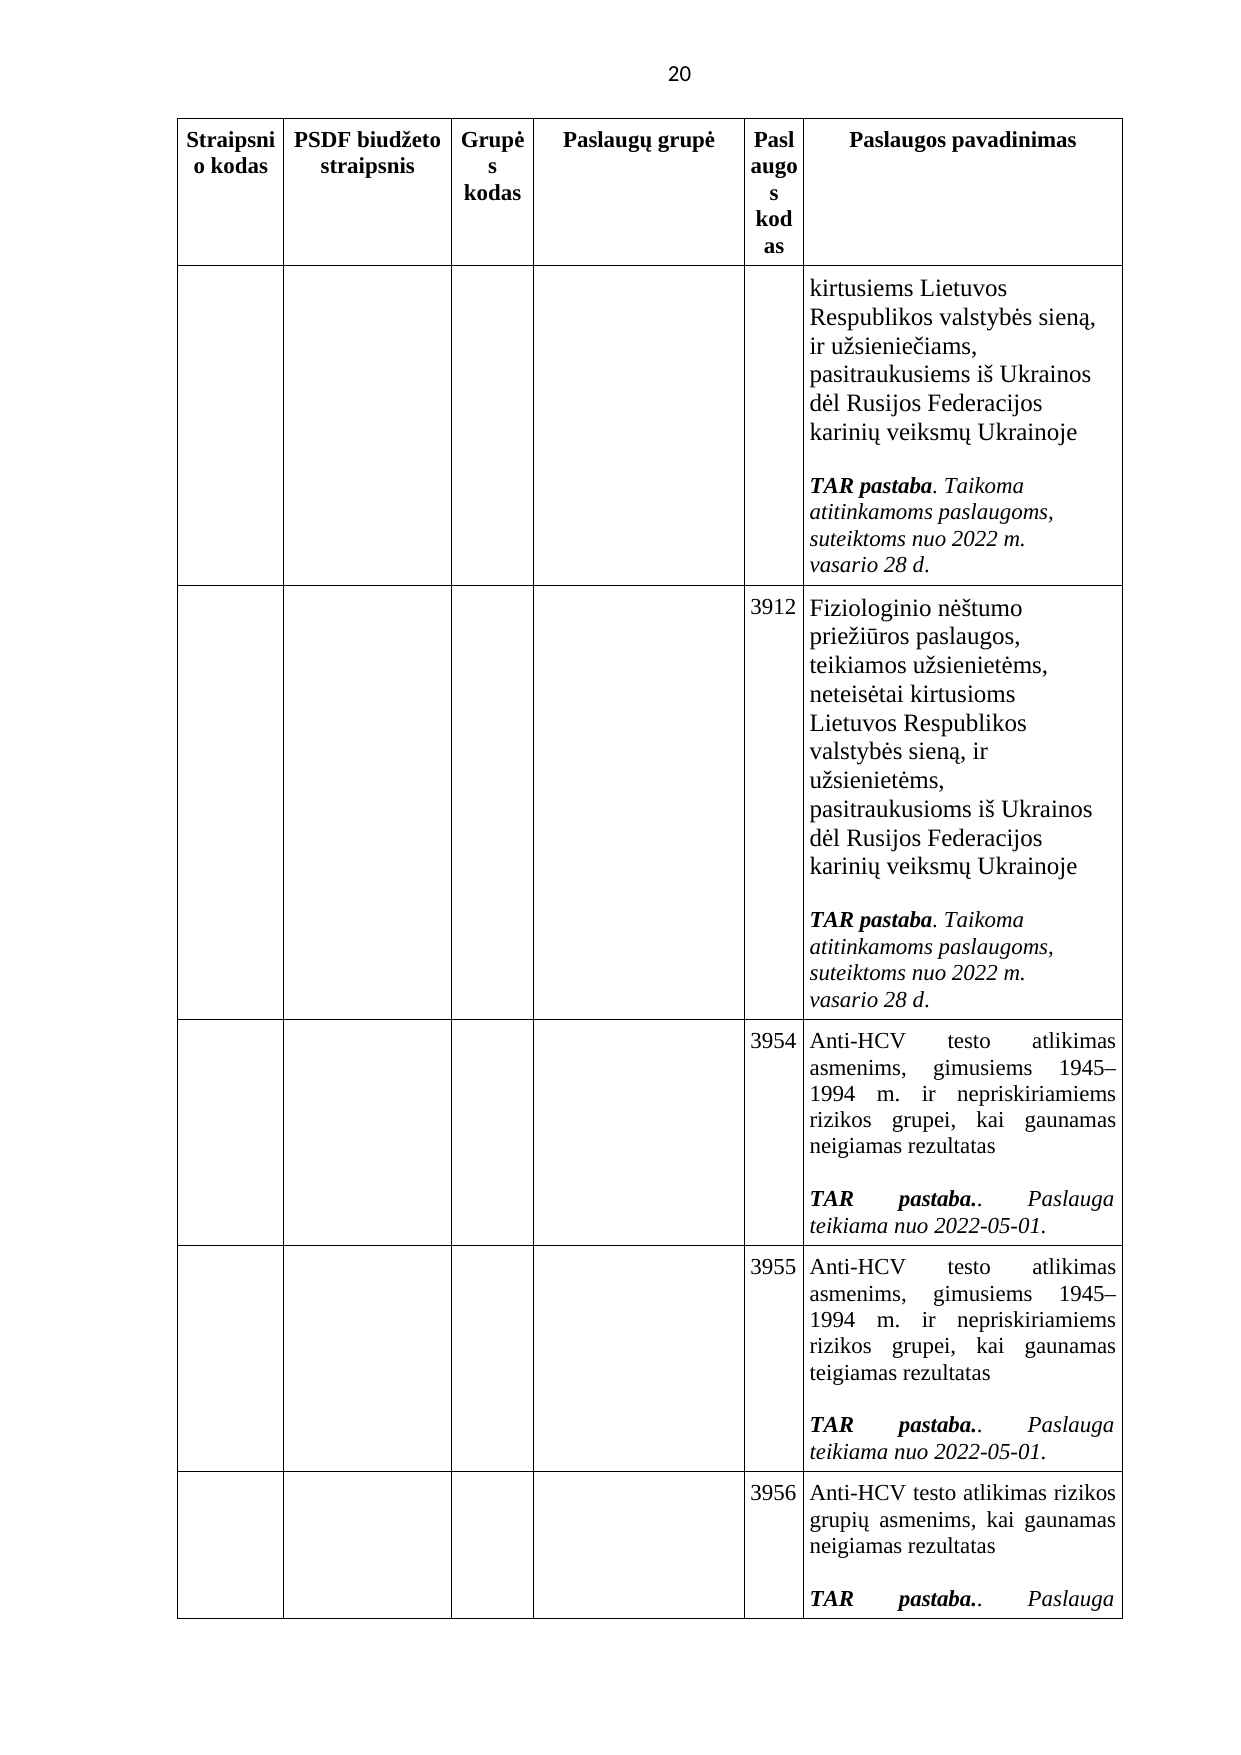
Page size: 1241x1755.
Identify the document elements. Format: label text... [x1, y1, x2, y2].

table_cell [284, 266, 451, 584]
table_cell [534, 586, 744, 1019]
table_cell Anti-HCV testo atlikimas rizikos grupių asmenims, kai gaunamas neigiamas rezultatas TAR pastaba.. Paslauga [804, 1472, 1122, 1618]
table_header PSDF biudžeto straipsnis [284, 119, 451, 265]
table_cell Anti-HCV testo atlikimas asmenims, gimusiems 1945–1994 m. ir nepriskiriamiems rizikos grupei, kai gaunamas teigiamas rezultatas TAR pastaba.. Paslauga teikiama nuo 2022-05-01. [804, 1246, 1122, 1471]
table_cell [452, 586, 533, 1019]
table_header Grupės kodas [452, 119, 533, 265]
table_cell [178, 1472, 283, 1618]
table_cell [452, 1246, 533, 1471]
table_cell Fiziologinio nėštumo priežiūros paslaugos, teikiamos užsienietėms, neteisėtai kirtusioms Lietuvos Respublikos valstybės sieną, ir užsienietėms, pasitraukusioms iš Ukrainos dėl Rusijos Federacijos karinių veiksmų Ukrainoje TAR pastaba. Taikoma atitinkamoms paslaugoms, suteiktoms nuo 2022 m. vasario 28 d. [804, 586, 1122, 1019]
table_cell [284, 1472, 451, 1618]
table_cell 3912 [745, 586, 803, 1019]
table_cell 3956 [745, 1472, 803, 1618]
table_header Paslaugų grupė [534, 119, 744, 265]
table_cell [534, 1472, 744, 1618]
table_cell [534, 266, 744, 584]
table_cell [284, 586, 451, 1019]
table_cell [452, 1472, 533, 1618]
table_cell [284, 1246, 451, 1471]
table_cell [745, 266, 803, 584]
table_cell [284, 1020, 451, 1245]
table_cell 3954 [745, 1020, 803, 1245]
table_header Straipsnio kodas [178, 119, 283, 265]
table_cell [178, 586, 283, 1019]
table_cell kirtusiems Lietuvos Respublikos valstybės sieną, ir užsieniečiams, pasitraukusiems iš Ukrainos dėl Rusijos Federacijos karinių veiksmų Ukrainoje TAR pastaba. Taikoma atitinkamoms paslaugoms, suteiktoms nuo 2022 m. vasario 28 d. [804, 266, 1122, 584]
table_cell Anti-HCV testo atlikimas asmenims, gimusiems 1945–1994 m. ir nepriskiriamiems rizikos grupei, kai gaunamas neigiamas rezultatas TAR pastaba.. Paslauga teikiama nuo 2022-05-01. [804, 1020, 1122, 1245]
table_header Paslaugos pavadinimas [804, 119, 1122, 265]
table_cell [534, 1020, 744, 1245]
table_cell [452, 266, 533, 584]
table_cell 3955 [745, 1246, 803, 1471]
table_cell [452, 1020, 533, 1245]
table_cell [178, 1020, 283, 1245]
table_header Paslaugos kodas [745, 119, 803, 265]
table_cell [178, 266, 283, 584]
table_cell [534, 1246, 744, 1471]
table_cell [178, 1246, 283, 1471]
